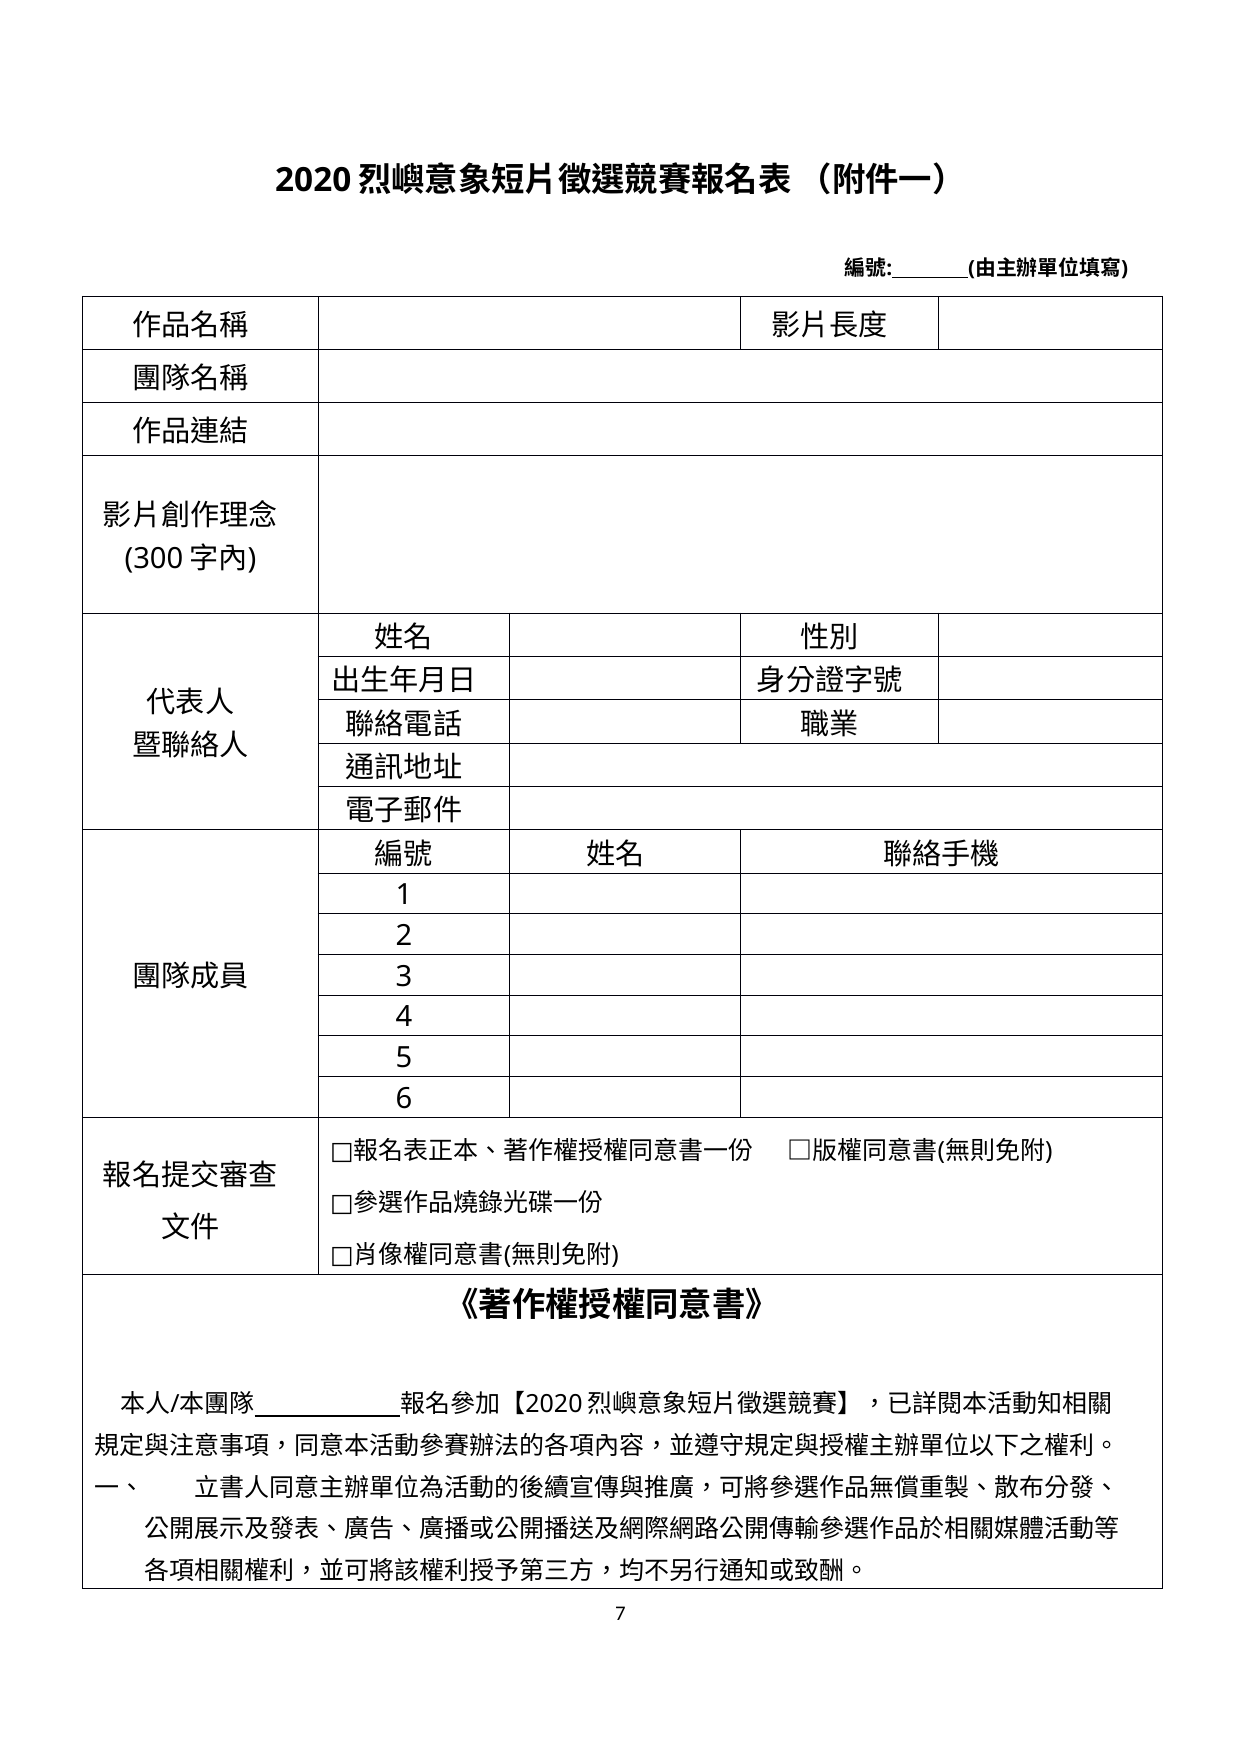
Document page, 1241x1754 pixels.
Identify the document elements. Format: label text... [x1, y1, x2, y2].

table_cell 3 [319, 955, 509, 995]
table_cell 姓名 [319, 614, 509, 656]
table_cell □報名表正本、著作權授權同意書一份 □版權同意書(無則免附) □參選作品燒錄光碟一份 □肖像權同意書(無則免附) [319, 1118, 1162, 1274]
table_cell 6 [319, 1077, 509, 1117]
table_cell [510, 874, 740, 913]
table_cell 聯絡手機 [741, 830, 1162, 872]
table_cell 出生年月日 [319, 657, 509, 699]
table_cell [510, 955, 740, 995]
table_cell [510, 1077, 740, 1117]
table_cell [939, 614, 1162, 656]
table_cell [510, 914, 740, 954]
table_cell 團隊名稱 [83, 350, 318, 402]
table_cell 代表人 暨聯絡人 [83, 614, 318, 829]
table_cell [741, 996, 1162, 1035]
table_cell 職業 [741, 700, 938, 742]
table_cell [510, 787, 1162, 829]
table_cell [510, 1036, 740, 1076]
table_cell [319, 350, 1162, 402]
table_cell 《著作權授權同意書》 本人/本團隊 報名參加【2020烈嶼意象短片徵選競賽】，已詳閱本活動知相關規定與注意事項，同意本活動參賽辦法的各項內容，並遵守規定與授權主辦單位以下之權利。 立書人同意主辦單位為活動的後續宣傳與推廣，可將參選作品無償重製、散布分發、公開展示及發表、廣告、廣播或公開播送及網際網路公開傳輸參選作品於相關媒體活動等各項相關權利，並可將該權利授予第三方，均不另行通知或致酬。 參選作品應遵守國家有關法律規定，嚴禁具有情色、血腥、恐怖、噁心等違反社會善良風俗之影片，以及文字帶有辱罵、不文雅及性挑逗、色情、挑釁之相關字眼。若有上述之情形，經查證屬實者，得取消其獲獎資格，並追回已頒發之獎金與獎狀，公告實情，並由參賽者概括相關法律責任。 立書人同意參選作品及原稿數位檔，著作財產權同時讓與主辦單位，並同意不對本單位行使著作人格權。 立書人聲明本作品係原創性、無抄襲或仿冒，未引用有版權糾紛之圖片，且未曾參加任何比賽或公開發表，並未侵害第三者之智慧財產權，若有不實或經由檢舉告發，願意接受一切相關法律及賠償責任。 立書人同意若有違反活動相關規定，將撤銷其獲獎者資格，入圍、獲獎者已領取獎金、獎品及獎狀，應於7日內返還主辦單位，若造成損害，應另負損害賠償責任。 立書人同意將參選作品，委由承辦單位建立資料庫予以管理。 此致 烈嶼鄉公所 立書人(簽章) 法定代理人(簽章) [83, 1275, 1162, 1588]
table_cell [741, 1036, 1162, 1076]
table_cell 性別 [741, 614, 938, 656]
table_cell 作品連結 [83, 403, 318, 455]
table_cell [939, 700, 1162, 742]
table_cell 姓名 [510, 830, 740, 872]
table_cell 編號 [319, 830, 509, 872]
table_cell 2 [319, 914, 509, 954]
text 2020烈嶼意象短片徵選競賽報名表 （附件一） [112, 150, 1128, 202]
table_cell 身分證字號 [741, 657, 938, 699]
table_cell 電子郵件 [319, 787, 509, 829]
table_cell [510, 614, 740, 656]
table_cell [741, 874, 1162, 913]
table_cell 1 [319, 874, 509, 913]
table_cell 報名提交審查文件 [83, 1118, 318, 1274]
table_cell [319, 403, 1162, 455]
table_cell [510, 744, 1162, 786]
text 編號: (由主辦單位填寫) [162, 233, 1128, 285]
table_cell [319, 456, 1162, 612]
table_cell 團隊成員 [83, 830, 318, 1117]
table_cell 影片創作理念 (300字內) [83, 456, 318, 612]
table_cell [939, 657, 1162, 699]
table_cell [510, 657, 740, 699]
table_cell 4 [319, 996, 509, 1035]
table_cell [510, 700, 740, 742]
table_cell 聯絡電話 [319, 700, 509, 742]
table_header [939, 297, 1162, 349]
table_cell 通訊地址 [319, 744, 509, 786]
table_cell [741, 1077, 1162, 1117]
table_cell [510, 996, 740, 1035]
table_header [319, 297, 740, 349]
table_cell [741, 955, 1162, 995]
table_header 影片長度 [741, 297, 938, 349]
table_cell 5 [319, 1036, 509, 1076]
table_header 作品名稱 [83, 297, 318, 349]
table_cell [741, 914, 1162, 954]
